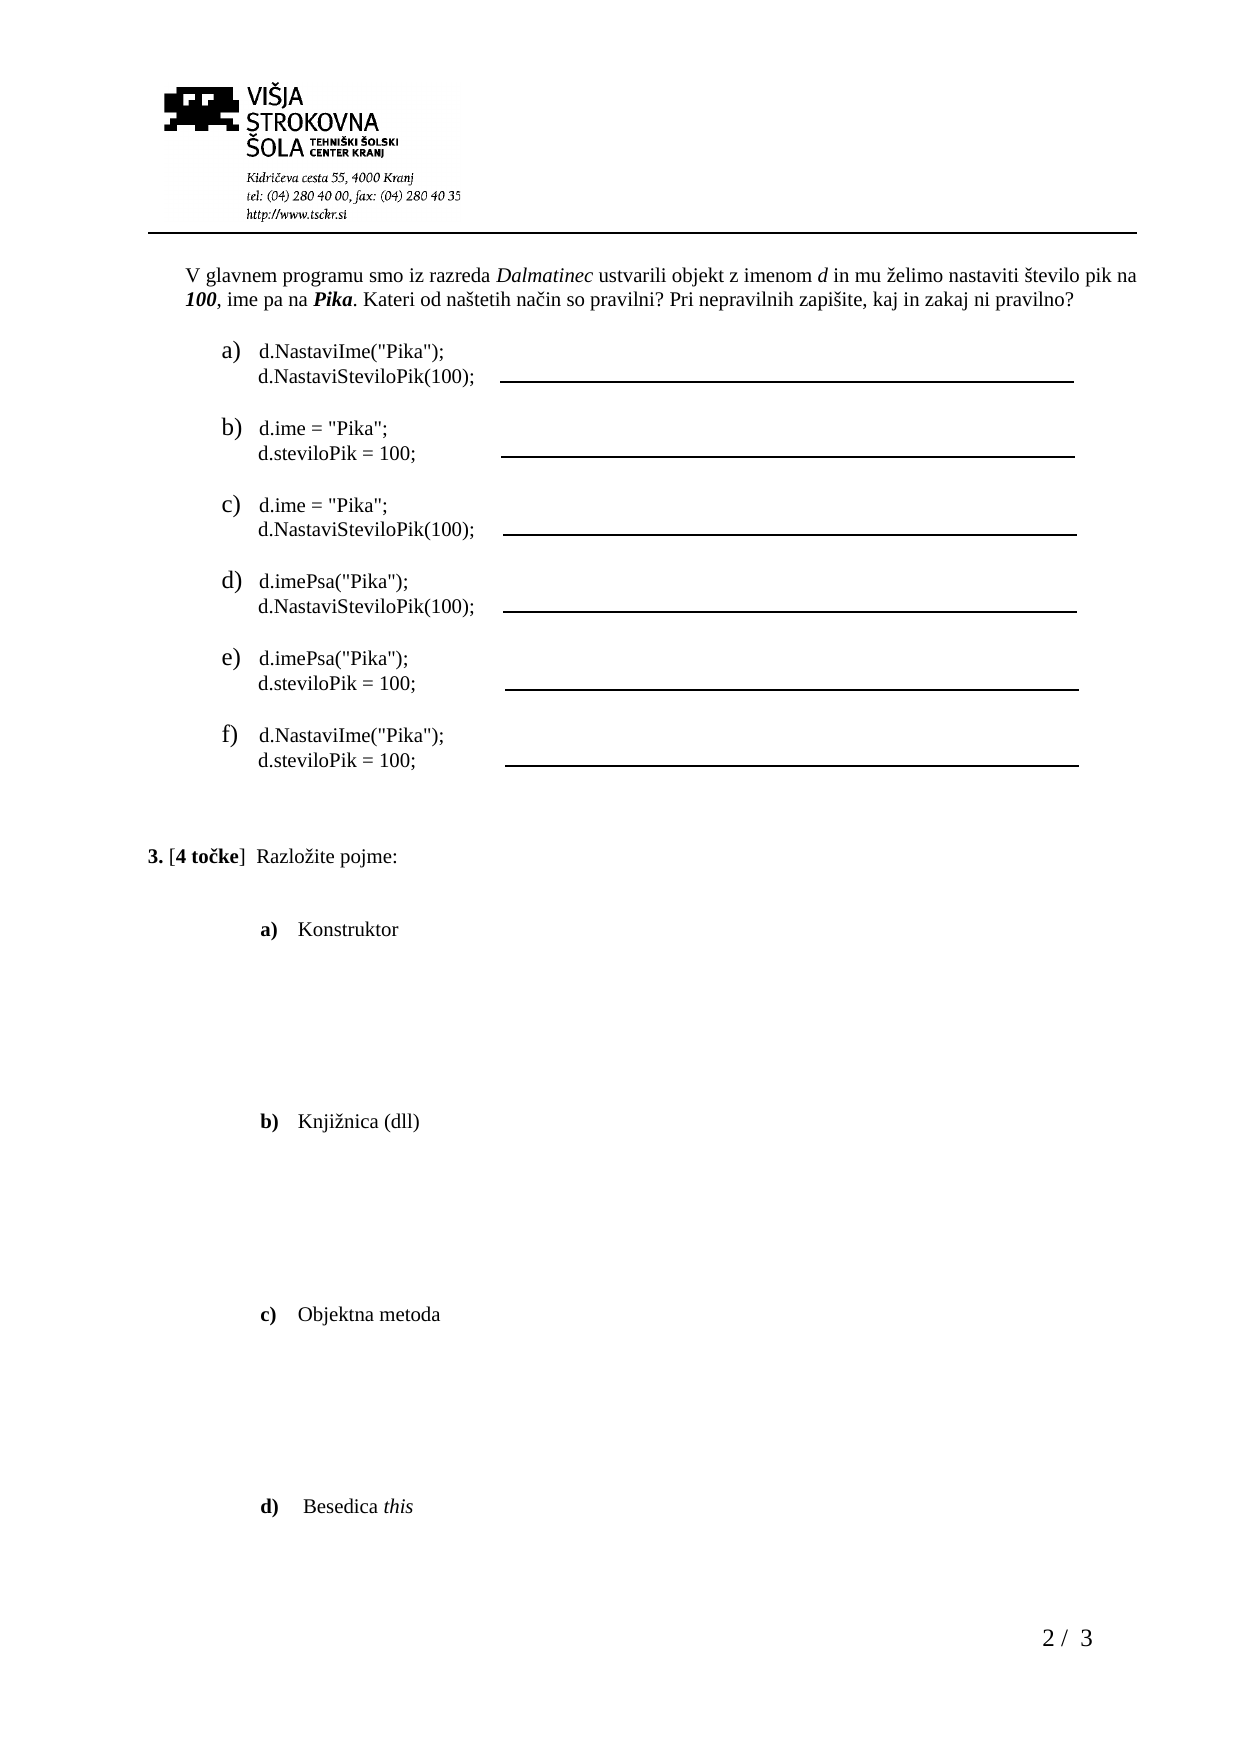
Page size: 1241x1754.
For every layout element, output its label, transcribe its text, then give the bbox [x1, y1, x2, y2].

list d.ime = "Pika"; [221, 412, 1137, 441]
list Knjižnica (dll) [260, 1109, 1137, 1133]
list d.NastaviIme("Pika"); [221, 335, 1137, 364]
text d.steviloPik = 100; [221, 748, 1137, 772]
list Konstruktor [260, 916, 1137, 941]
text V glavnem programu smo iz razreda Dalmatinec ustvarili objekt z imenom d in mu želimo nastaviti število pik na 100, ime pa na Pika. Kateri od naštetih način so pravilni? Pri nepravilnih zapišite, kaj in zakaj ni pravilno? [185, 263, 1137, 311]
list Objektna metoda [260, 1301, 1137, 1326]
list d.imePsa("Pika"); [221, 642, 1137, 671]
text d.steviloPik = 100; [221, 441, 1137, 464]
text d.NastaviSteviloPik(100); [221, 517, 1137, 541]
picture [164, 82, 461, 222]
text 3. [4 točke] Razložite pojme: [148, 844, 1137, 868]
list d.imePsa("Pika"); [221, 566, 1137, 594]
text d.NastaviSteviloPik(100); [221, 364, 1137, 388]
text d.NastaviSteviloPik(100); [221, 594, 1137, 618]
list d.NastaviIme("Pika"); [221, 719, 1137, 748]
list d.ime = "Pika"; [221, 489, 1137, 517]
text d.steviloPik = 100; [221, 671, 1137, 695]
list Besedica this [260, 1494, 1137, 1518]
